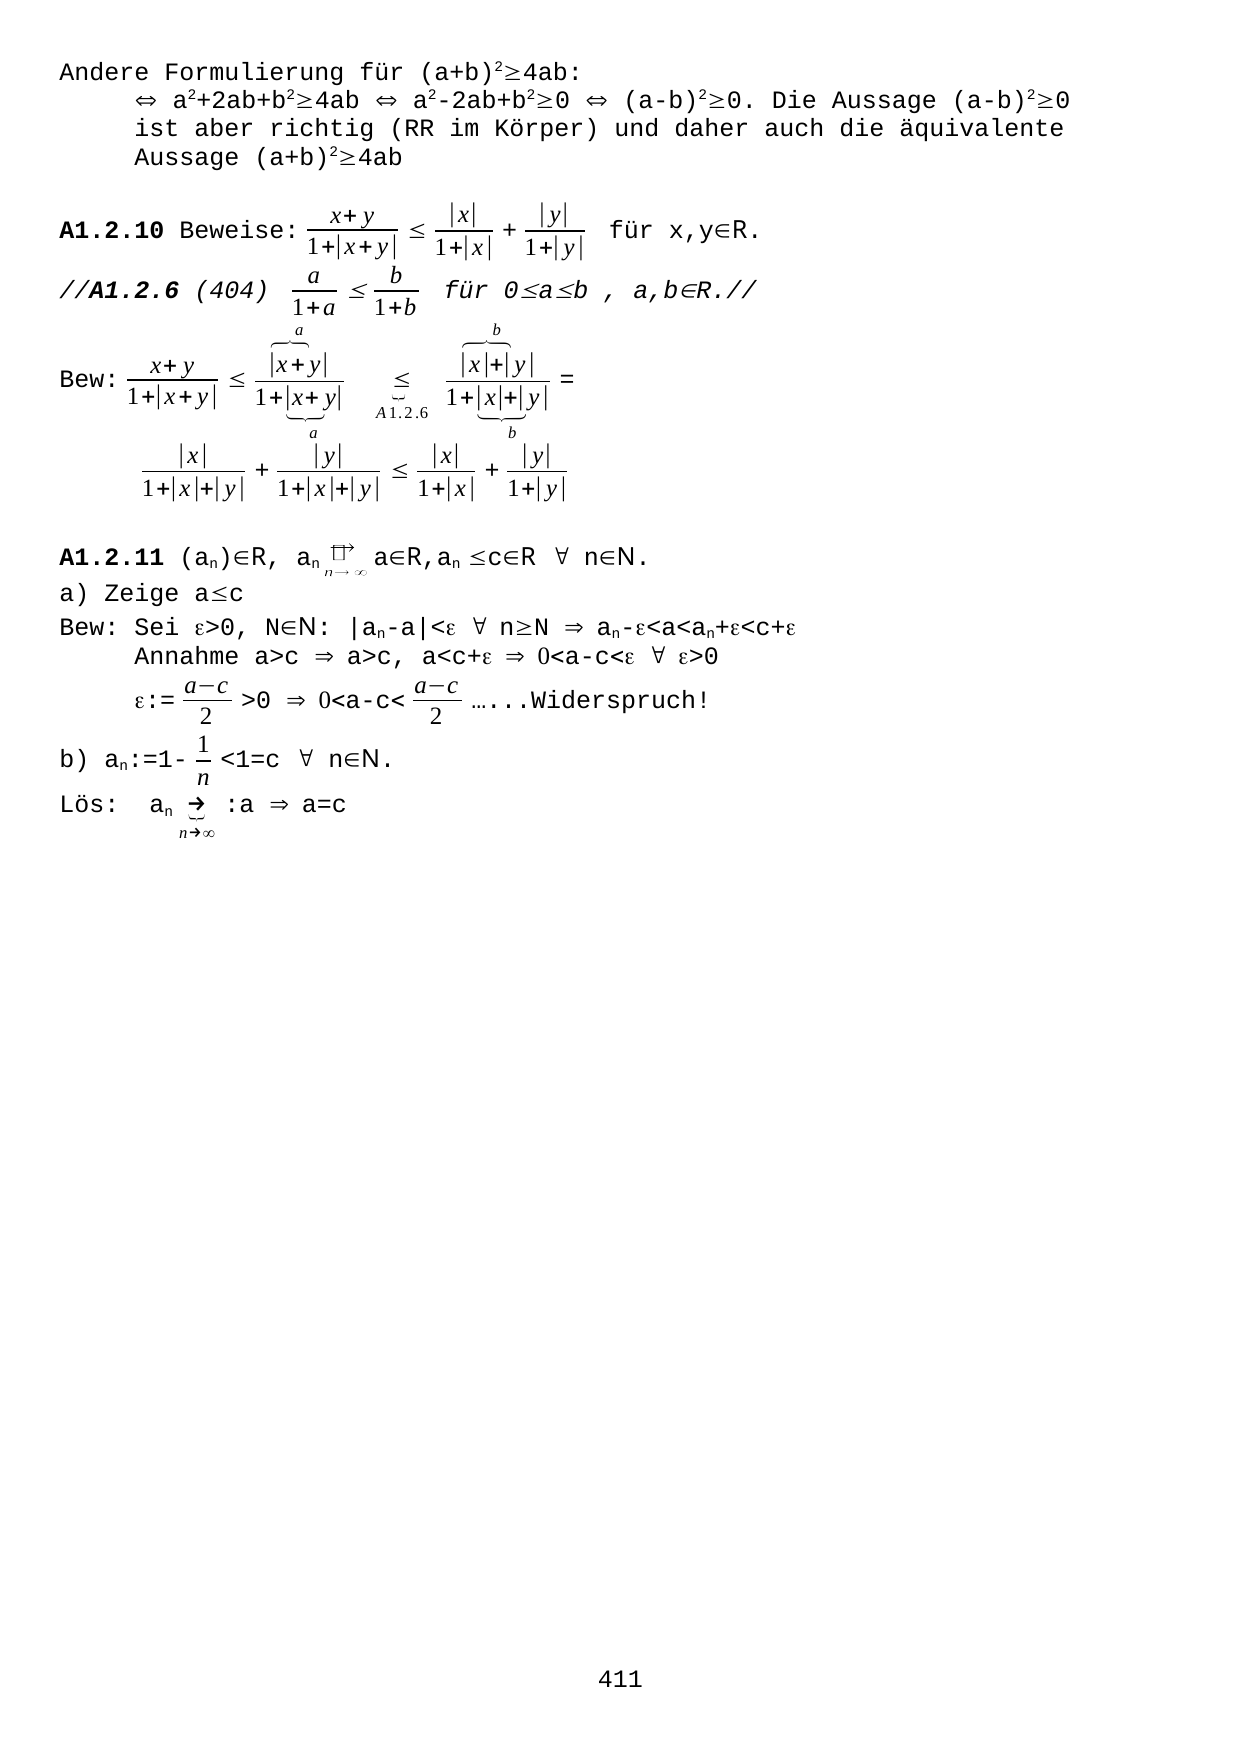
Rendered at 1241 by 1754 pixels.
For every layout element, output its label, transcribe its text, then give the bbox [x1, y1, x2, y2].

text ++ [59, 441, 1181, 503]
text Bew: = [59, 321, 1181, 441]
text Aussage (a+b)24ab [59, 144, 1181, 172]
text Andere Formulierung für (a+b)24ab: [59, 59, 1181, 87]
subtitle //A1.2.6 (404)  für 0ab , a,bR.// [59, 262, 1181, 321]
text A1.2.10 Beweise:+ für x,yR. [59, 201, 1181, 262]
text  a2+2ab+b24ab  a2-2ab+b20  (a-b)20. Die Aussage (a-b)20 [59, 87, 1181, 116]
text ist aber richtig (RR im Körper) und daher auch die äquivalente [59, 116, 1181, 144]
text A1.2.11 (an)R, anaR,an cR  nN. a) Zeige ac Bew: Sei >0, NN: |an-a|<  nN  an-<a<an+<c+ Annahme a>c  a>c, a<c+  0<a-c<  >0 :=>0  0<a-c<…...Widerspruch! b) an:=1-<1=c  nN. Lös: an:a  a=c [59, 531, 1181, 842]
